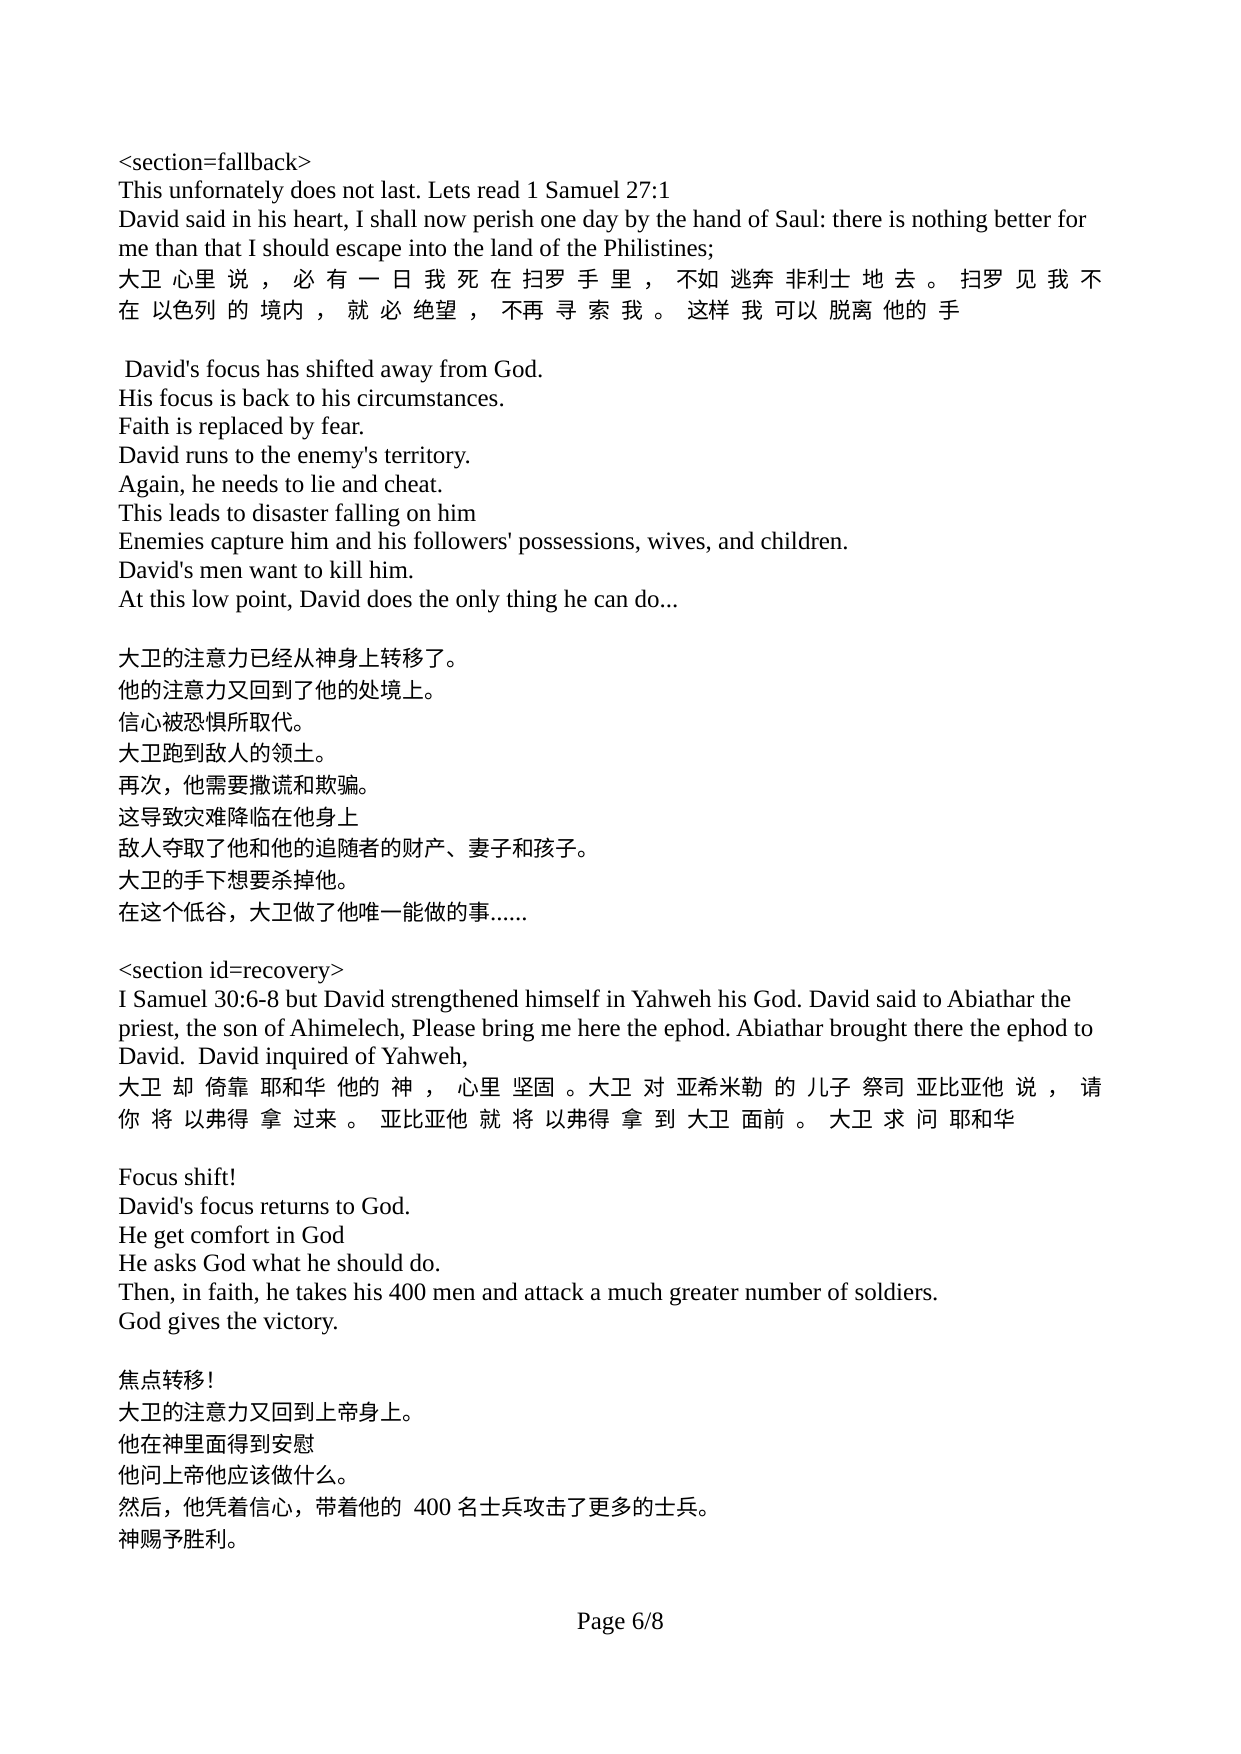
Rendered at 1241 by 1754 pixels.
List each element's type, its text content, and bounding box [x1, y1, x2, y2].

text David's focus has shifted away from God. [118, 354, 1122, 383]
text 他问上帝他应该做什么。 [118, 1458, 1122, 1490]
text At this low point, David does the only thing he can do... [118, 584, 1122, 613]
text 大卫 心里 说 ， 必 有 一 日 我 死 在 扫罗 手 里 ， 不如 逃奔 非利士 地 去 。 扫罗 见 我 不 在 以色列 的 境内 ， 就 必 绝望 ， 不再 寻 索 我 。 这样 我 可以 脱离 他的 手 [118, 262, 1122, 325]
text 焦点转移！ [118, 1363, 1122, 1395]
text 在这个低谷，大卫做了他唯一能做的事...... [118, 895, 1122, 926]
text 大卫的注意力又回到上帝身上。 [118, 1395, 1122, 1427]
text Then, in faith, he takes his 400 men and attack a much greater number of soldiers. [118, 1277, 1122, 1306]
text His focus is back to his circumstances. [118, 383, 1122, 411]
text 他的注意力又回到了他的处境上。 [118, 673, 1122, 705]
text I Samuel 30:6-8 but David strengthened himself in Yahweh his God. David said to Abiathar the priest, the son of Ahimelech, Please bring me here the ephod. Abiathar brought there the ephod to David. David inquired of Yahweh, [118, 984, 1122, 1070]
text <section=fallback> [118, 147, 1122, 176]
text 然后，他凭着信心，带着他的 400 名士兵攻击了更多的士兵。 [118, 1490, 1122, 1522]
text 大卫的手下想要杀掉他。 [118, 863, 1122, 895]
text 神赐予胜利。 [118, 1522, 1122, 1553]
text 大卫 却 倚靠 耶和华 他的 神 ， 心里 坚固 。大卫 对 亚希米勒 的 儿子 祭司 亚比亚他 说 ， 请 你 将 以弗得 拿 过来 。 亚比亚他 就 将 以弗得 拿 到 大卫 面前 。 大卫 求 问 耶和华 [118, 1070, 1122, 1133]
text David said in his heart, I shall now perish one day by the hand of Saul: there is nothing better for me than that I should escape into the land of the Philistines; [118, 204, 1122, 262]
text 再次，他需要撒谎和欺骗。 [118, 768, 1122, 800]
text 这导致灾难降临在他身上 [118, 800, 1122, 831]
text Faith is replaced by fear. [118, 411, 1122, 440]
text David's men want to kill him. [118, 555, 1122, 584]
text This unfornately does not last. Lets read 1 Samuel 27:1 [118, 176, 1122, 204]
text 信心被恐惧所取代。 [118, 705, 1122, 736]
text 大卫跑到敌人的领土。 [118, 736, 1122, 768]
text 大卫的注意力已经从神身上转移了。 [118, 641, 1122, 673]
text Enemies capture him and his followers' possessions, wives, and children. [118, 526, 1122, 555]
text This leads to disaster falling on him [118, 498, 1122, 526]
text David's focus returns to God. [118, 1191, 1122, 1220]
text He asks God what he should do. [118, 1248, 1122, 1277]
text He get comfort in God [118, 1220, 1122, 1248]
text God gives the victory. [118, 1306, 1122, 1335]
text 敌人夺取了他和他的追随者的财产、妻子和孩子。 [118, 831, 1122, 863]
text Focus shift! [118, 1162, 1122, 1191]
text Again, he needs to lie and cheat. [118, 469, 1122, 498]
text David runs to the enemy's territory. [118, 440, 1122, 469]
text <section id=recovery> [118, 955, 1122, 984]
text 他在神里面得到安慰 [118, 1427, 1122, 1458]
